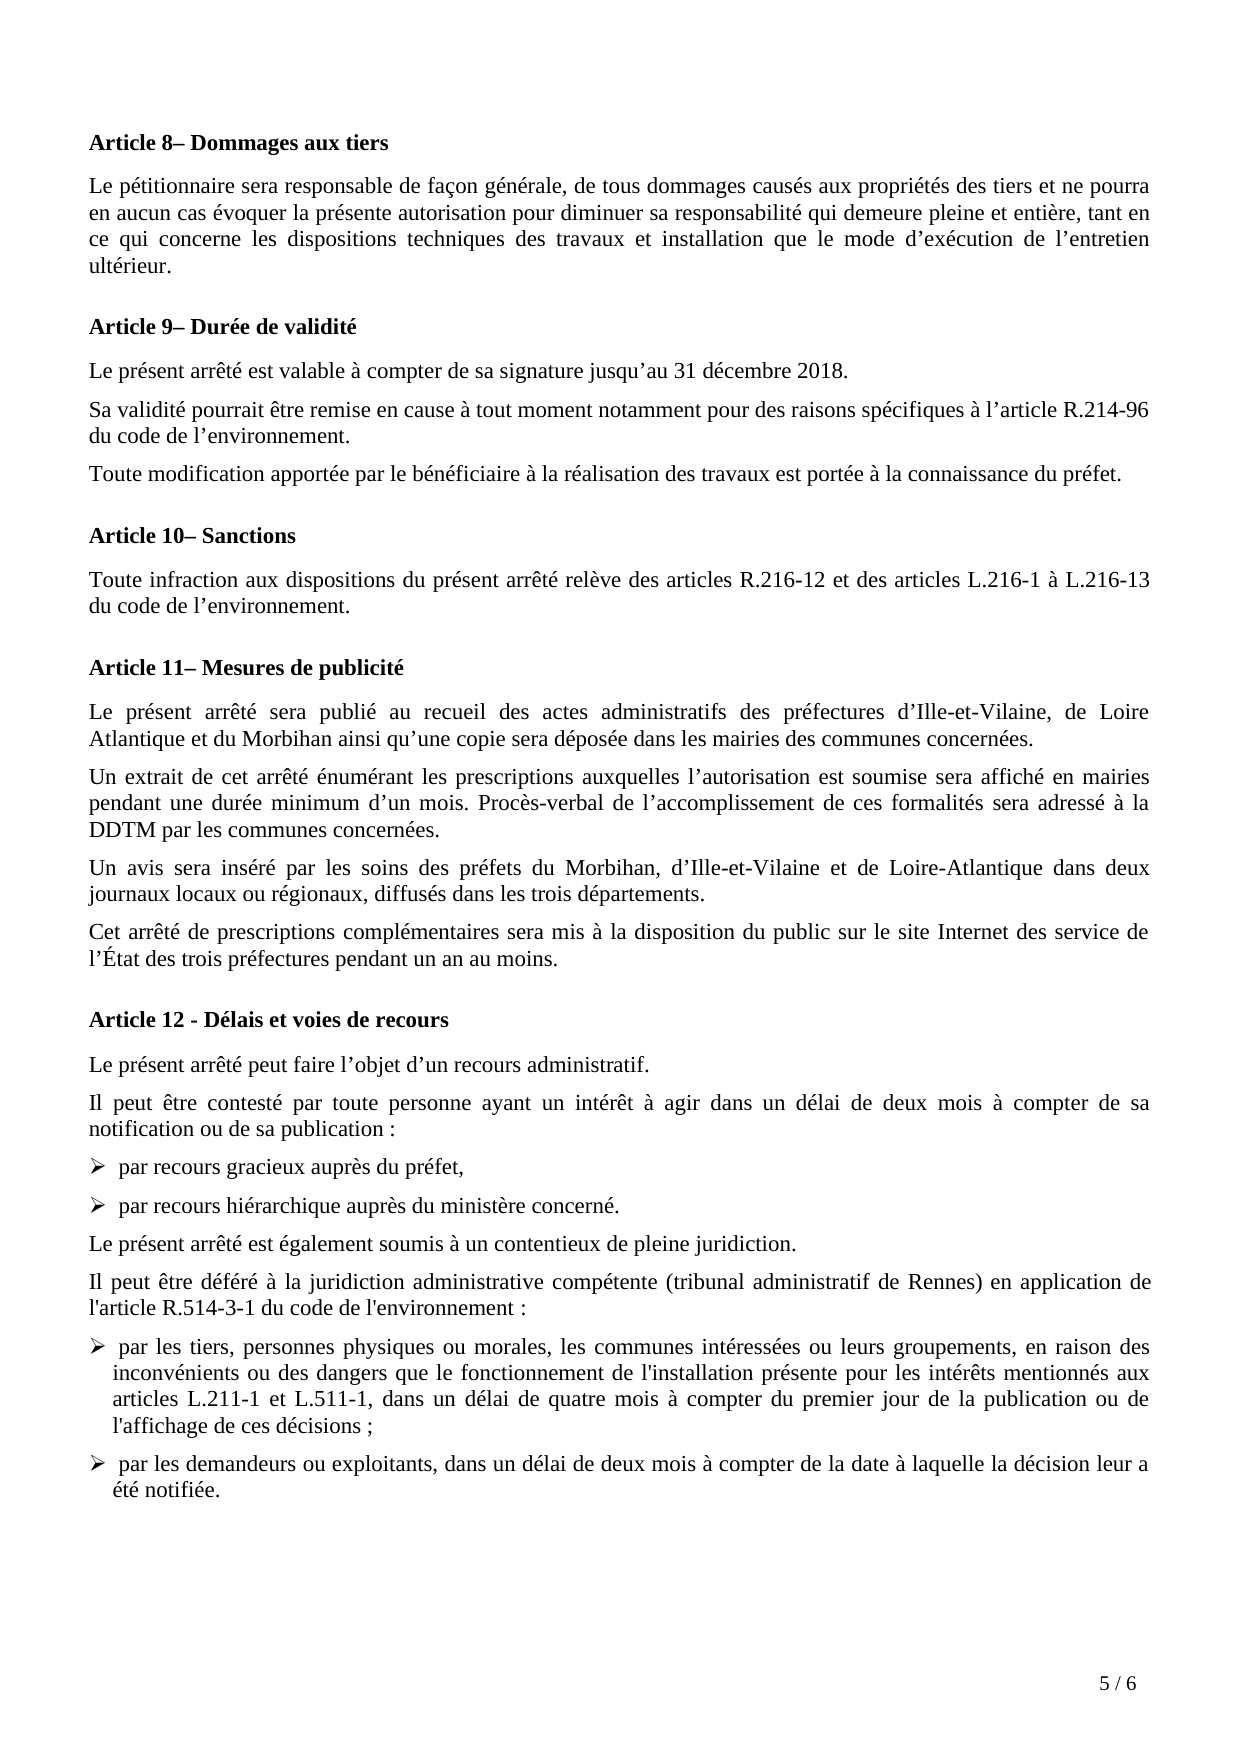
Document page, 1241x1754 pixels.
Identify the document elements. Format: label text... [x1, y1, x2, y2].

text Article 12 - Délais et voies de recours [88, 1007, 1134, 1033]
text Un avis sera inséré par les soins des préfets du Morbihan, d’Ille-et-Vilaine et de Loire-Atlantique dans deux journaux locaux ou régionaux, diffusés dans les trois départements. [88, 854, 1152, 907]
text Le présent arrêté peut faire l’objet d’un recours administratif. [88, 1051, 1134, 1077]
list par les demandeurs ou exploitants, dans un délai de deux mois à compter de la date à laquelle la décision leur a été notifiée. [88, 1450, 1152, 1503]
text Article 10– Sanctions [88, 522, 1152, 548]
list par recours hiérarchique auprès du ministère concerné. [88, 1192, 1152, 1218]
text Sa validité pourrait être remise en cause à tout moment notamment pour des raisons spécifiques à l’article R.214-96 du code de l’environnement. [88, 396, 1152, 448]
text Un extrait de cet arrêté énumérant les prescriptions auxquelles l’autorisation est soumise sera affiché en mairies pendant une durée minimum d’un mois. Procès-verbal de l’accomplissement de ces formalités sera adressé à la DDTM par les communes concernées. [88, 763, 1152, 842]
text Il peut être contesté par toute personne ayant un intérêt à agir dans un délai de deux mois à compter de sa notification ou de sa publication : [88, 1089, 1152, 1142]
list par les tiers, personnes physiques ou morales, les communes intéressées ou leurs groupements, en raison des inconvénients ou des dangers que le fonctionnement de l'installation présente pour les intérêts mentionnés aux articles L.211-1 et L.511-1, dans un délai de quatre mois à compter du premier jour de la publication ou de l'affichage de ces décisions ; [88, 1333, 1152, 1438]
text Le présent arrêté sera publié au recueil des actes administratifs des préfectures d’Ille-et-Vilaine, de Loire Atlantique et du Morbihan ainsi qu’une copie sera déposée dans les mairies des communes concernées. [88, 698, 1152, 751]
text Article 11– Mesures de publicité [88, 654, 1152, 681]
text Le présent arrêté est valable à compter de sa signature jusqu’au 31 décembre 2018. [88, 357, 1152, 384]
text Le pétitionnaire sera responsable de façon générale, de tous dommages causés aux propriétés des tiers et ne pourra en aucun cas évoquer la présente autorisation pour diminuer sa responsabilité qui demeure pleine et entière, tant en ce qui concerne les dispositions techniques des travaux et installation que le mode d’exécution de l’entretien ultérieur. [88, 173, 1152, 278]
text Cet arrêté de prescriptions complémentaires sera mis à la disposition du public sur le site Internet des service de l’État des trois préfectures pendant un an au moins. [88, 918, 1152, 971]
list par recours gracieux auprès du préfet, [88, 1153, 1152, 1180]
text Il peut être déféré à la juridiction administrative compétente (tribunal administratif de Rennes) en application de l'article R.514-3-1 du code de l'environnement : [88, 1268, 1152, 1321]
text Toute modification apportée par le bénéficiaire à la réalisation des travaux est portée à la connaissance du préfet. [88, 460, 1152, 487]
text Le présent arrêté est également soumis à un contentieux de pleine juridiction. [88, 1230, 1134, 1256]
text Article 9– Durée de validité [88, 313, 1152, 340]
text Article 8– Dommages aux tiers [88, 128, 1152, 155]
text Toute infraction aux dispositions du présent arrêté relève des articles R.216-12 et des articles L.216-1 à L.216-13 du code de l’environnement. [88, 566, 1152, 619]
